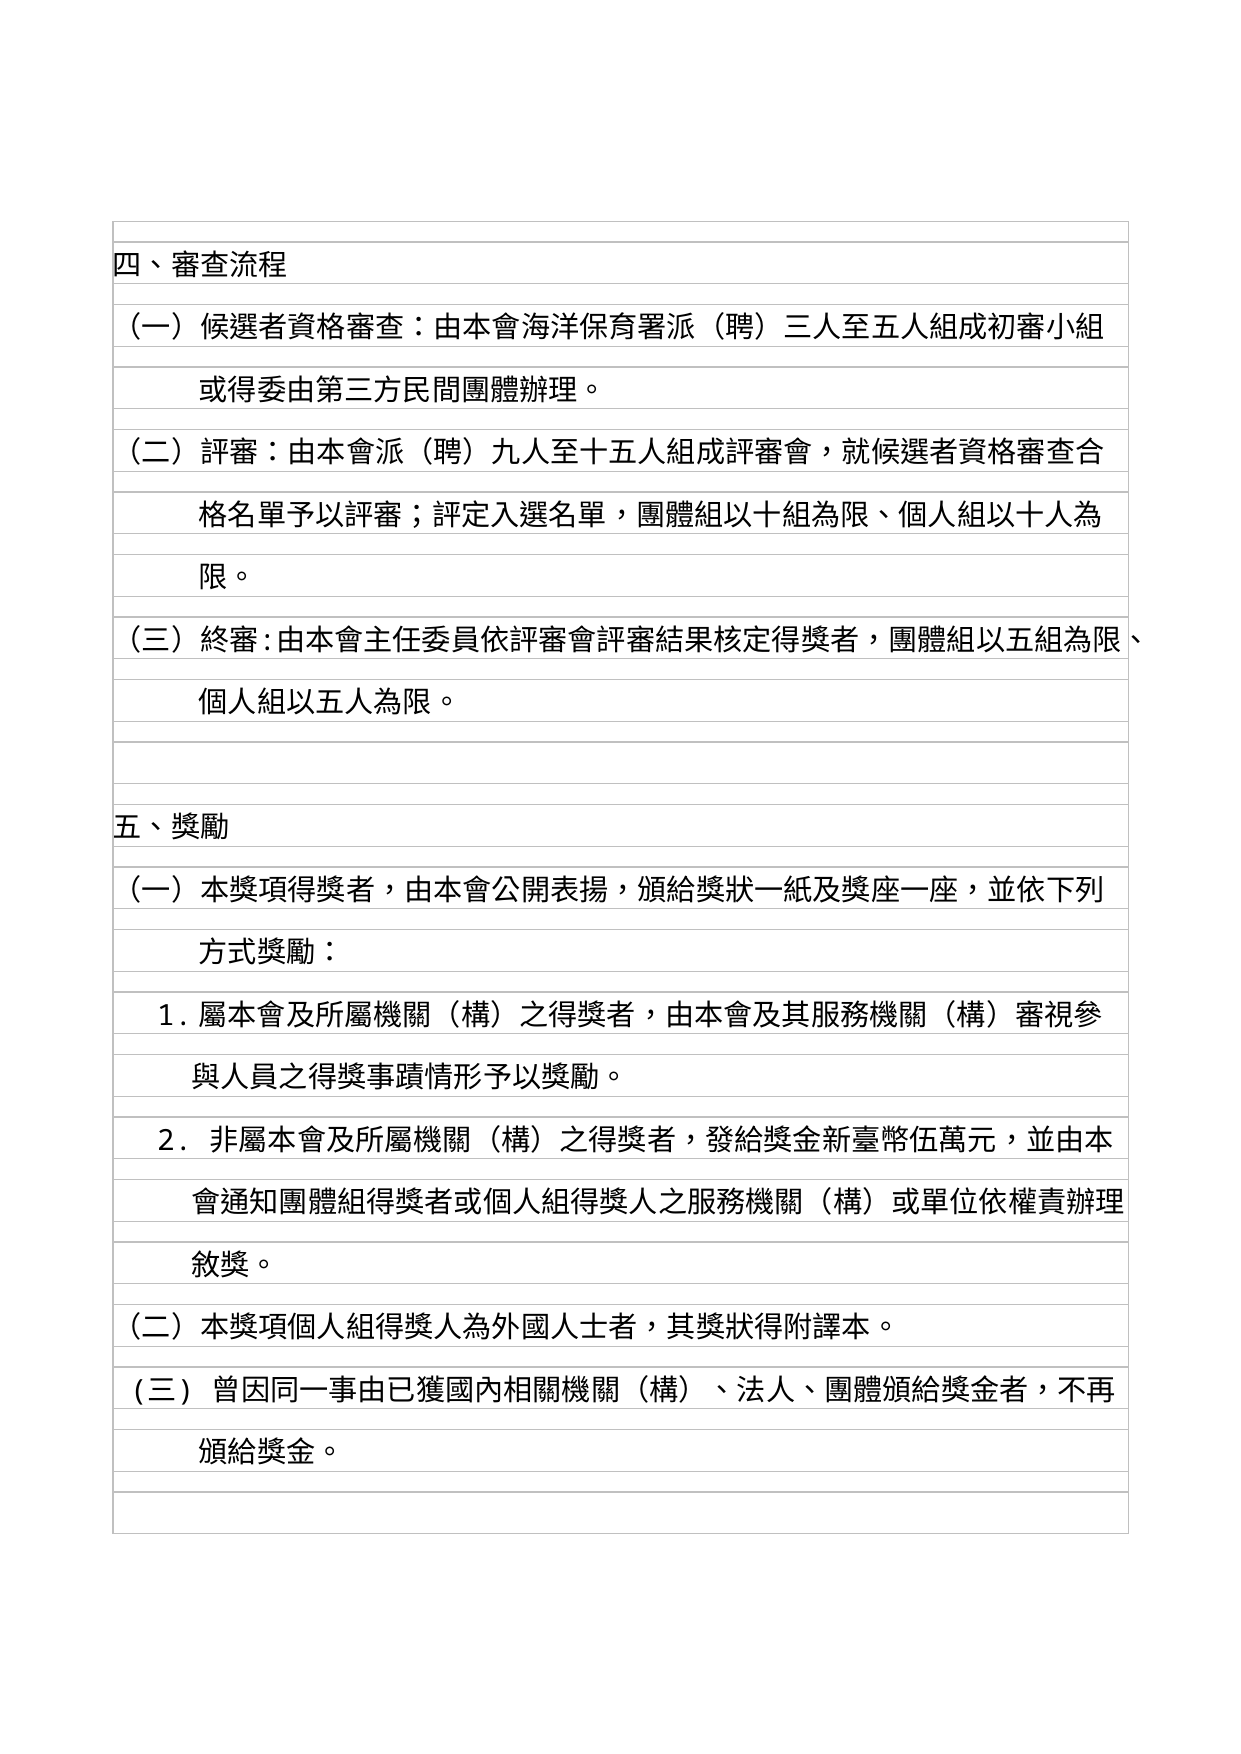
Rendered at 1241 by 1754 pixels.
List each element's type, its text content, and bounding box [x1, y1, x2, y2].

text 會通知團體組得獎者或個人組得獎人之服務機關（構）或單位依權責辦理 [157, 1180, 1128, 1221]
text 方式獎勵： [114, 930, 1128, 971]
text （二）本獎項個人組得獎人為外國人士者，其獎狀得附譯本。 [114, 1305, 1128, 1346]
text [114, 284, 1128, 304]
text [157, 1159, 1128, 1179]
text （三）終審:由本會主任委員依評審會評審結果核定得獎者，團體組以五組為限、個人組以五人為限。 [114, 597, 1128, 616]
text [157, 1222, 1128, 1241]
text [114, 784, 1128, 804]
text 限。 [114, 555, 1128, 596]
text （一）候選者資格審查：由本會海洋保育署派（聘）三人至五人組成初審小組 [114, 305, 1128, 346]
text （三）終審:由本會主任委員依評審會評審結果核定得獎者，團體組以五組為限、個人組以五人為限。 [114, 659, 1128, 679]
text 或得委由第三方民間團體辦理。 [114, 368, 1128, 408]
text [114, 1409, 1128, 1429]
text （三）終審:由本會主任委員依評審會評審結果核定得獎者，團體組以五組為限、個人組以五人為限。 [114, 680, 1128, 721]
text [157, 1034, 1128, 1054]
text [114, 347, 1128, 366]
text （二）評審：由本會派（聘）九人至十五人組成評審會，就候選者資格審查合 [114, 430, 1128, 471]
text 2. 非屬本會及所屬機關（構）之得獎者，發給獎金新臺幣伍萬元，並由本 [157, 1118, 1128, 1158]
text [114, 1347, 1128, 1366]
text (三) 曾因同一事由已獲國內相關機關（構）、法人、團體頒給獎金者，不再 [114, 1368, 1128, 1408]
text [114, 1284, 1128, 1304]
text 五、獎勵 [114, 805, 1128, 846]
text 敘獎。 [157, 1243, 1128, 1283]
text 與人員之得獎事蹟情形予以獎勵。 [157, 1055, 1128, 1096]
text [114, 409, 1128, 429]
text [114, 909, 1128, 929]
text [114, 847, 1128, 866]
text [157, 972, 1128, 991]
text [157, 1097, 1128, 1116]
text 格名單予以評審；評定入選名單，團體組以十組為限、個人組以十人為 [114, 493, 1128, 533]
text （三）終審:由本會主任委員依評審會評審結果核定得獎者，團體組以五組為限、個人組以五人為限。 [114, 618, 1128, 658]
text [114, 534, 1128, 554]
text 1. 屬本會及所屬機關（構）之得獎者，由本會及其服務機關（構）審視參 [157, 993, 1128, 1033]
text 頒給獎金。 [114, 1430, 1128, 1471]
text （一）本獎項得獎者，由本會公開表揚，頒給獎狀一紙及獎座一座，並依下列 [114, 868, 1128, 908]
text [114, 472, 1128, 491]
text [114, 222, 1128, 241]
text 四、審查流程 [114, 243, 1128, 283]
